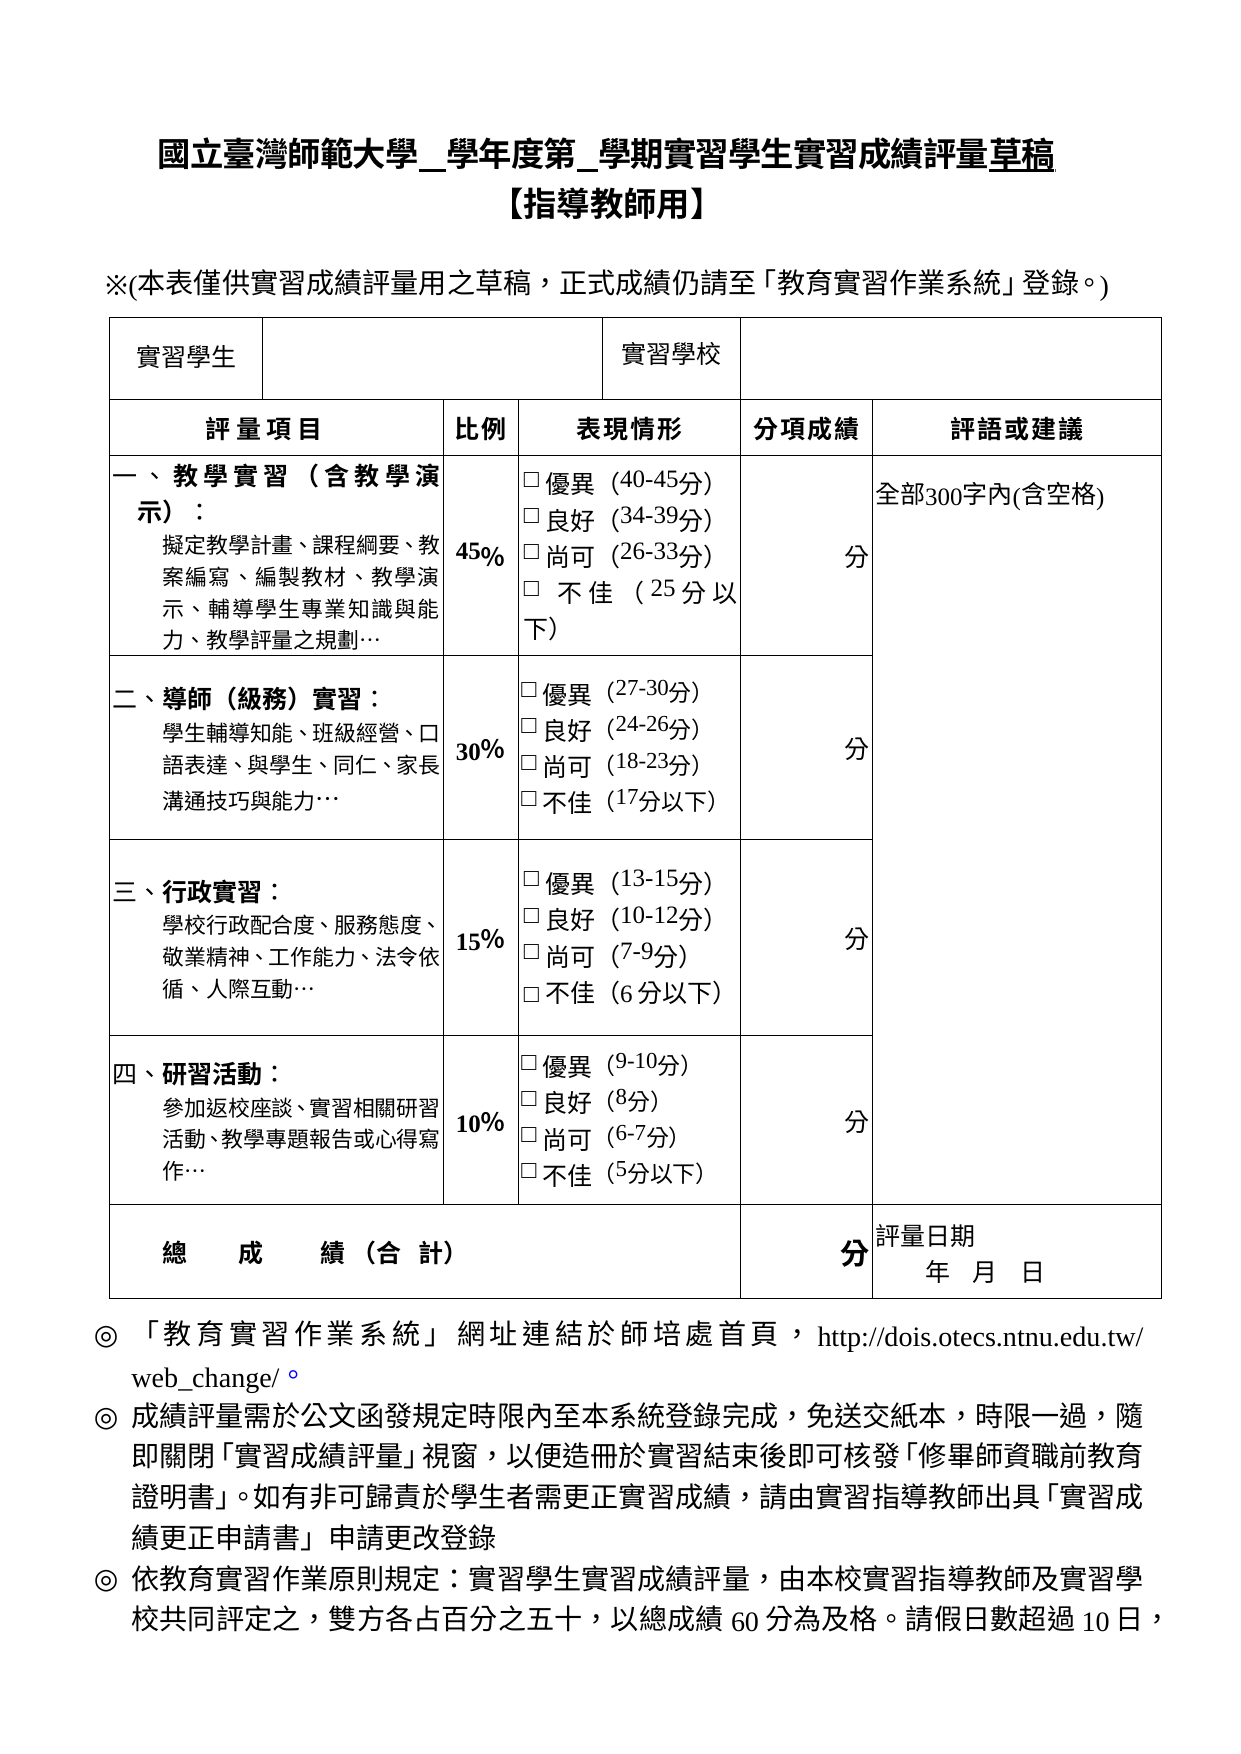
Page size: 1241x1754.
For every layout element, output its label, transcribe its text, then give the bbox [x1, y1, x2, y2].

table_cell 15％ [444, 840, 518, 1035]
table_cell 表現情形 [519, 400, 740, 455]
table_cell 30％ [444, 656, 518, 839]
table_cell 分 [741, 1036, 872, 1204]
table_cell 四、研習活動： 參加返校座談、實習相關研習活動、教學專題報告或心得寫作… [110, 1036, 443, 1204]
table_cell 二、導師（級務）實習： 學生輔導知能、班級經營、口語表達、與學生、同仁、家長溝通技巧與能力… [110, 656, 443, 839]
table_cell 評 量 項 目 [110, 400, 443, 455]
table_cell 評語或建議 [873, 400, 1161, 455]
table_cell 一、教學實習（含教學演示）： 擬定教學計畫、課程綱要、教案編寫、編製教材、教學演示、輔導學生專業知識與能力、教學評量之規劃… [110, 456, 443, 655]
table_cell □ 優異（9-10分） □ 良好（8分） □ 尚可（6-7分） □ 不佳（5分以下） [519, 1036, 740, 1204]
list 「教育實習作業系統」網址連結於師培處首頁，http://dois.otecs.ntnu.edu.tw/web_change/。 [94, 1312, 1144, 1393]
table_cell 總 成 績 （合 計） [110, 1205, 740, 1298]
text ※(本表僅供實習成績評量用之草稿，正式成績仍請至「教育實習作業系統」登錄。) [105, 226, 1144, 301]
table_cell 分 [741, 456, 872, 655]
table_header [263, 318, 602, 399]
table_header [741, 318, 1161, 399]
table_cell □ 優異（13-15分） □ 良好（10-12分） □ 尚可（7-9分） □ 不佳（6分以下） [519, 840, 740, 1035]
table_cell 分 [741, 840, 872, 1035]
table_cell □ 優異（40-45分） □ 良好（34-39分） □ 尚可（26-33分） □ 不佳（25分以下） [519, 456, 740, 655]
table_cell 分 [741, 656, 872, 839]
list 成績評量需於公文函發規定時限內至本系統登錄完成，免送交紙本，時限一過，隨即關閉「實習成績評量」視窗，以便造冊於實習結束後即可核發「修畢師資職前教育證明書」。如有非可歸責於學生者需更正實習成績，請由實習指導教師出具「實習成績更正申請書」申請更改登錄 [94, 1393, 1144, 1556]
text 【指導教師用】 [119, 176, 1094, 226]
table_cell 分項成績 [741, 400, 872, 455]
table_header 實習學生 [110, 318, 262, 399]
table_cell 分 [741, 1205, 872, 1298]
table_cell 10％ [444, 1036, 518, 1204]
list 依教育實習作業原則規定：實習學生實習成績評量，由本校實習指導教師及實習學校共同評定之，雙方各占百分之五十，以總成績60分為及格。請假日數超過10日，其總成績如經評定超過80分者，概以80分計；請假日數超過20日，其總成績如超過70分者，概以70分計。 [94, 1556, 1144, 1638]
table_header 實習學校 [603, 318, 740, 399]
text 國立臺灣師範大學 學年度第 學期實習學生實習成績評量草稿 [119, 126, 1094, 176]
table_cell 三、行政實習： 學校行政配合度、服務態度、敬業精神、工作能力、法令依循、人際互動… [110, 840, 443, 1035]
table_cell □ 優異（27-30分） □ 良好（24-26分） □ 尚可（18-23分） □ 不佳（17分以下） [519, 656, 740, 839]
table_cell 評量日期 年 月 日 [873, 1205, 1161, 1298]
table_cell 比例 [444, 400, 518, 455]
table_cell 全部300字內(含空格) [873, 456, 1161, 1204]
table_cell 45％ [444, 456, 518, 655]
